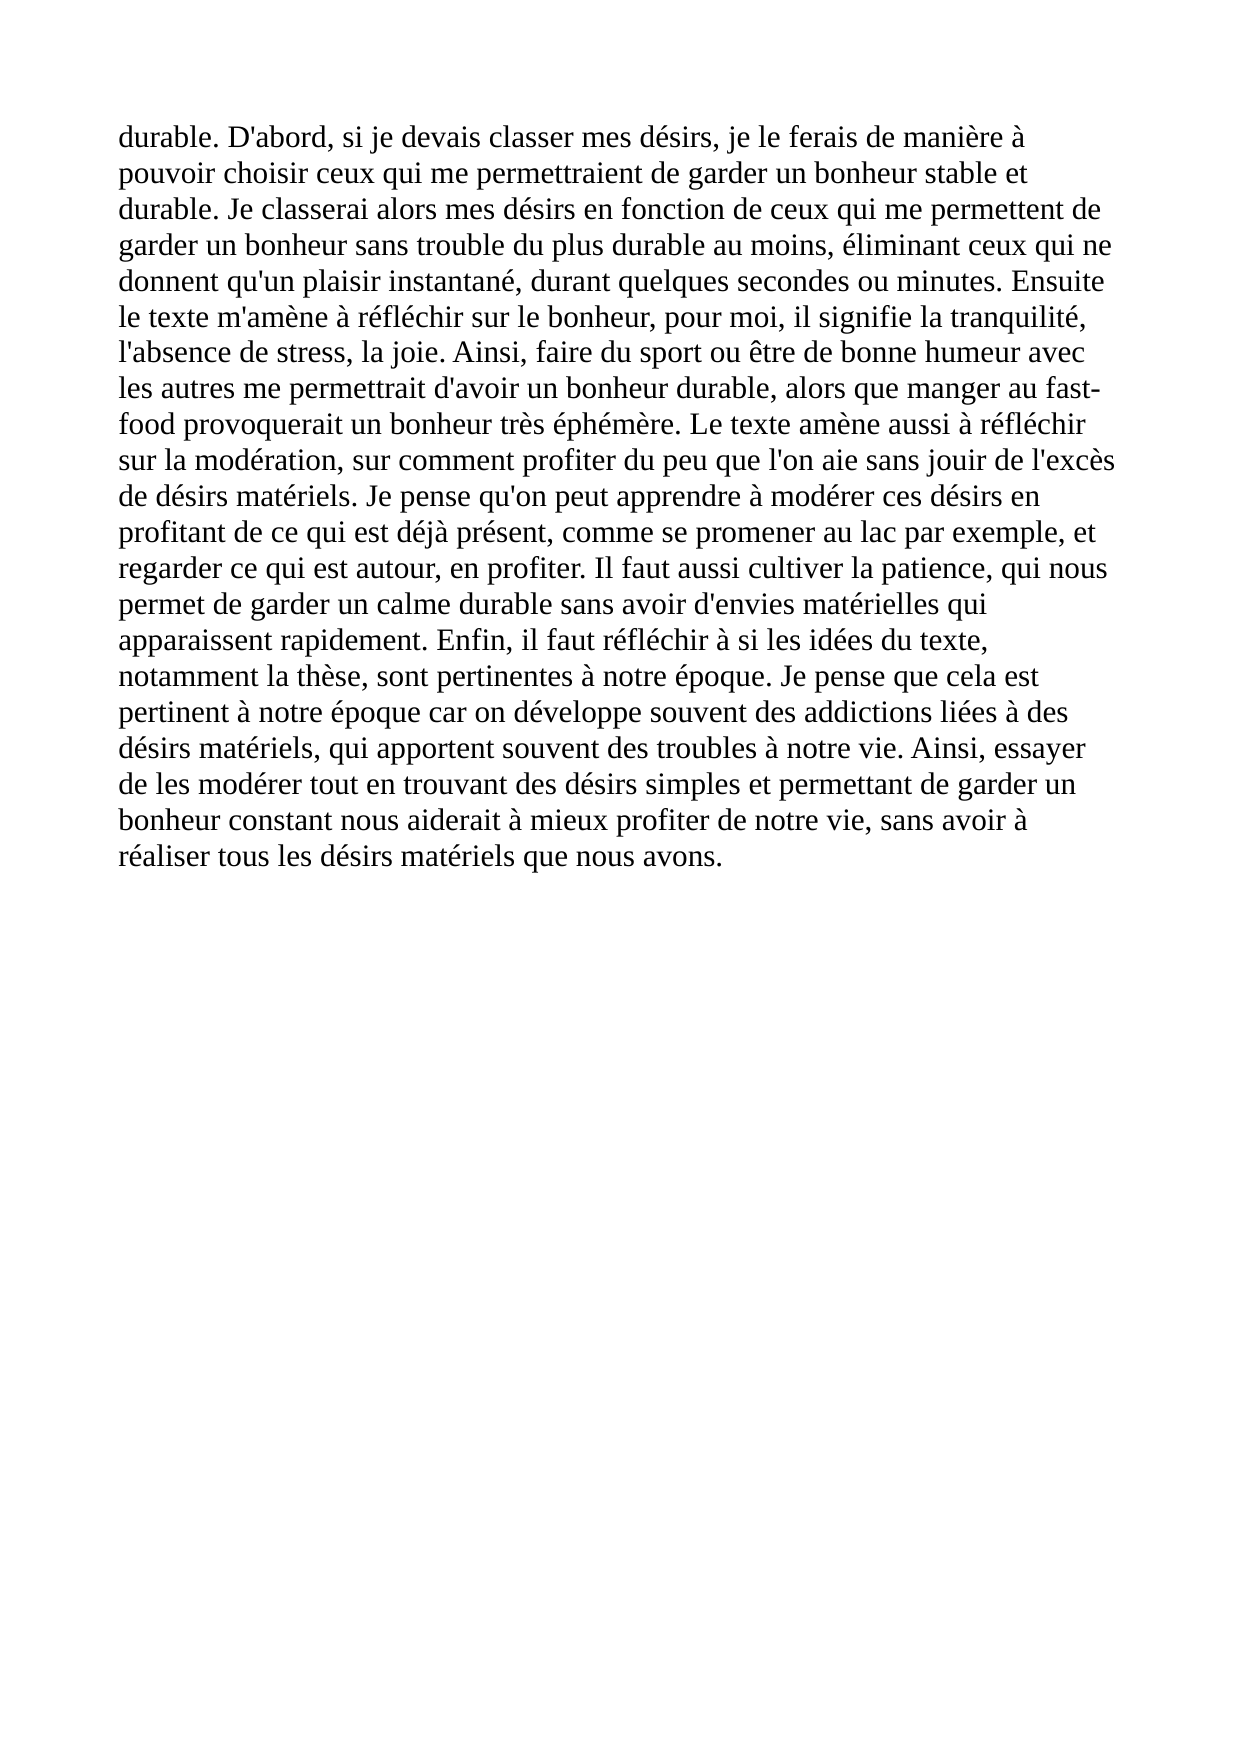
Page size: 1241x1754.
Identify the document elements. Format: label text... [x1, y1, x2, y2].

text durable. D'abord, si je devais classer mes désirs, je le ferais de manière à pouvoir choisir ceux qui me permettraient de garder un bonheur stable et durable. Je classerai alors mes désirs en fonction de ceux qui me permettent de garder un bonheur sans trouble du plus durable au moins, éliminant ceux qui ne donnent qu'un plaisir instantané, durant quelques secondes ou minutes. Ensuite le texte m'amène à réfléchir sur le bonheur, pour moi, il signifie la tranquilité, l'absence de stress, la joie. Ainsi, faire du sport ou être de bonne humeur avec les autres me permettrait d'avoir un bonheur durable, alors que manger au fast-food provoquerait un bonheur très éphémère. Le texte amène aussi à réfléchir sur la modération, sur comment profiter du peu que l'on aie sans jouir de l'excès de désirs matériels. Je pense qu'on peut apprendre à modérer ces désirs en profitant de ce qui est déjà présent, comme se promener au lac par exemple, et regarder ce qui est autour, en profiter. Il faut aussi cultiver la patience, qui nous permet de garder un calme durable sans avoir d'envies matérielles qui apparaissent rapidement. Enfin, il faut réfléchir à si les idées du texte, notamment la thèse, sont pertinentes à notre époque. Je pense que cela est pertinent à notre époque car on développe souvent des addictions liées à des désirs matériels, qui apportent souvent des troubles à notre vie. Ainsi, essayer de les modérer tout en trouvant des désirs simples et permettant de garder un bonheur constant nous aiderait à mieux profiter de notre vie, sans avoir à réaliser tous les désirs matériels que nous avons. [118, 118, 1122, 873]
